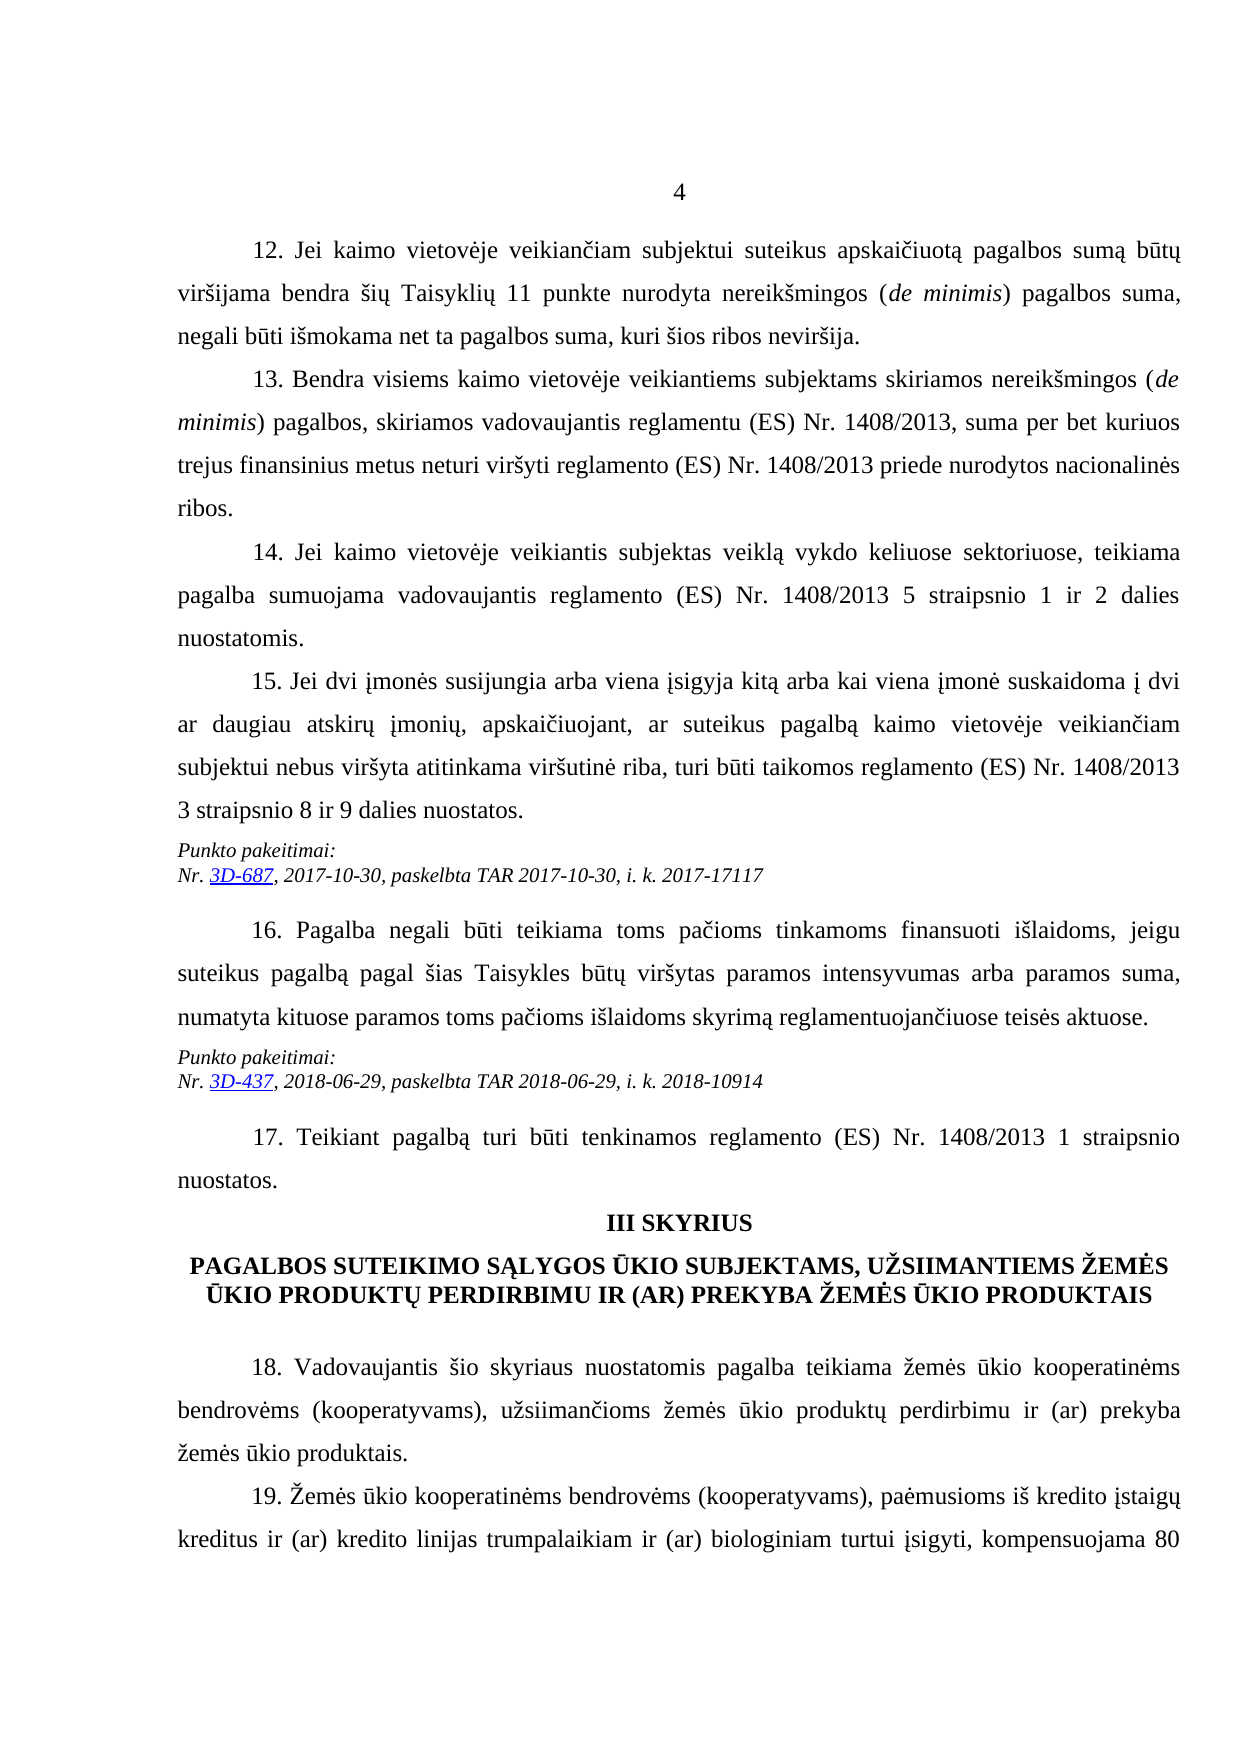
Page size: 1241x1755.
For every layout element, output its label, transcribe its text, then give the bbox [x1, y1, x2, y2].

text III SKYRIUS [177, 1208, 1181, 1237]
text 16. Pagalba negali būti teikiama toms pačioms tinkamoms finansuoti išlaidoms, jeigu suteikus pagalbą pagal šias Taisykles būtų viršytas paramos intensyvumas arba paramos suma, numatyta kituose paramos toms pačioms išlaidoms skyrimą reglamentuojančiuose teisės aktuose. [177, 915, 1181, 1030]
text Punkto pakeitimai: [177, 1045, 1181, 1069]
text 12. Jei kaimo vietovėje veikiančiam subjektui suteikus apskaičiuotą pagalbos sumą būtų viršijama bendra šių Taisyklių 11 punkte nurodyta nereikšmingos (de minimis) pagalbos suma, negali būti išmokama net ta pagalbos suma, kuri šios ribos neviršija. [177, 235, 1181, 350]
text Nr. 3D-437, 2018-06-29, paskelbta TAR 2018-06-29, i. k. 2018-10914 [177, 1069, 1181, 1093]
text 15. Jei dvi įmonės susijungia arba viena įsigyja kitą arba kai viena įmonė suskaidoma į dvi ar daugiau atskirų įmonių, apskaičiuojant, ar suteikus pagalbą kaimo vietovėje veikiančiam subjektui nebus viršyta atitinkama viršutinė riba, turi būti taikomos reglamento (ES) Nr. 1408/2013 3 straipsnio 8 ir 9 dalies nuostatos. [177, 666, 1181, 824]
text Punkto pakeitimai: [177, 838, 1181, 862]
text 17. Teikiant pagalbą turi būti tenkinamos reglamento (ES) Nr. 1408/2013 1 straipsnio nuostatos. [177, 1122, 1181, 1193]
text 19. Žemės ūkio kooperatinėms bendrovėms (kooperatyvams), paėmusioms iš kredito įstaigų kreditus ir (ar) kredito linijas trumpalaikiam ir (ar) biologiniam turtui įsigyti, kompensuojama 80 [177, 1481, 1181, 1553]
text PAGALBOS SUTEIKIMO SĄLYGOS ŪKIO SUBJEKTAMS, UŽSIIMANTIEMS ŽEMĖS ŪKIO PRODUKTŲ PERDIRBIMU IR (AR) PREKYBA ŽEMĖS ŪKIO PRODUKTAIS [177, 1251, 1181, 1308]
text 18. Vadovaujantis šio skyriaus nuostatomis pagalba teikiama žemės ūkio kooperatinėms bendrovėms (kooperatyvams), užsiimančioms žemės ūkio produktų perdirbimu ir (ar) prekyba žemės ūkio produktais. [177, 1352, 1181, 1467]
text 13. Bendra visiems kaimo vietovėje veikiantiems subjektams skiriamos nereikšmingos (de minimis) pagalbos, skiriamos vadovaujantis reglamentu (ES) Nr. 1408/2013, suma per bet kuriuos trejus finansinius metus neturi viršyti reglamento (ES) Nr. 1408/2013 priede nurodytos nacionalinės ribos. [177, 364, 1181, 522]
text 14. Jei kaimo vietovėje veikiantis subjektas veiklą vykdo keliuose sektoriuose, teikiama pagalba sumuojama vadovaujantis reglamento (ES) Nr. 1408/2013 5 straipsnio 1 ir 2 dalies nuostatomis. [177, 537, 1181, 652]
text Nr. 3D-687, 2017-10-30, paskelbta TAR 2017-10-30, i. k. 2017-17117 [177, 862, 1181, 887]
